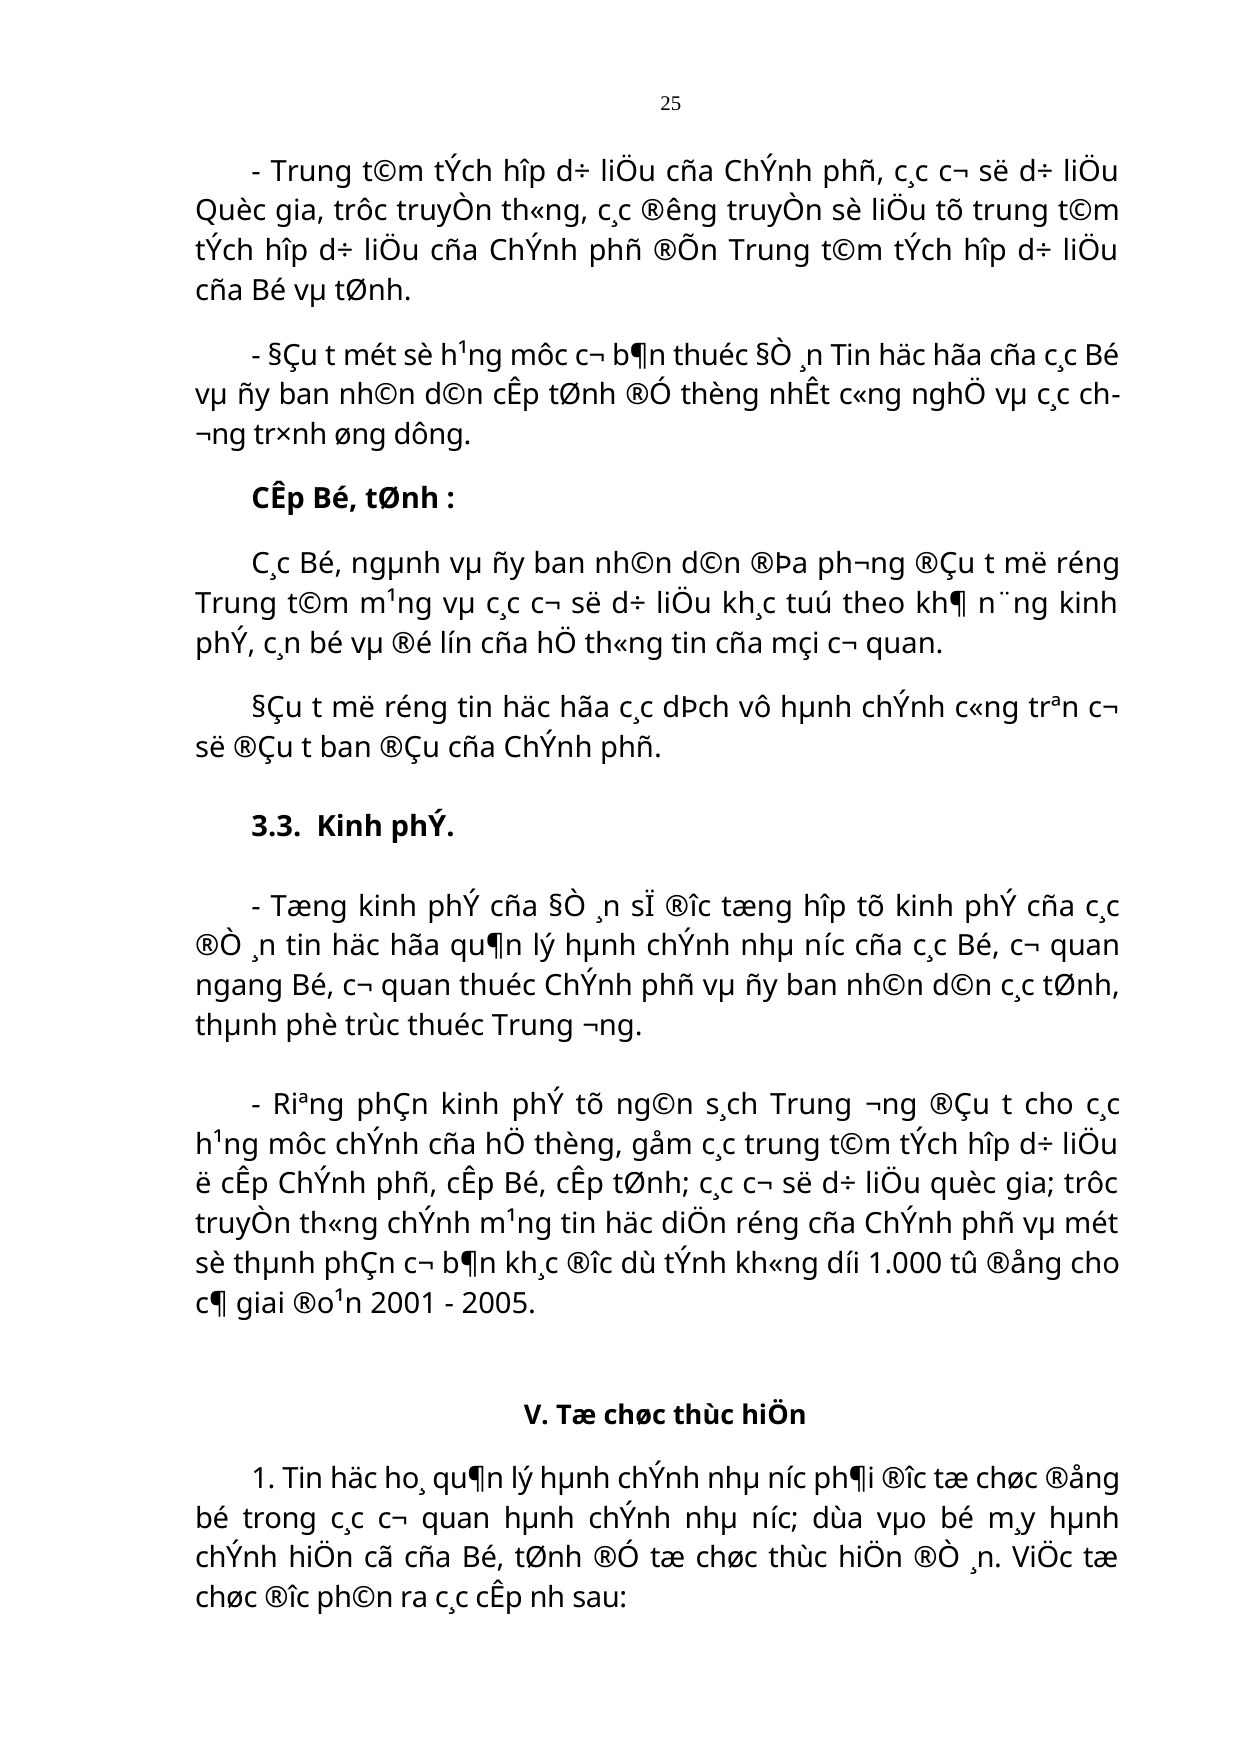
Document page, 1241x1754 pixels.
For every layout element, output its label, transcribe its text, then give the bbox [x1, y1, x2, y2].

text CÊp Bé, tØnh : [195, 478, 1120, 517]
text 1. Tin häc ho¸ qu¶n lý hµnh chÝnh nhµ n­íc ph¶i ®­îc tæ chøc ®ång bé trong c¸c c¬ quan hµnh chÝnh nhµ n­íc; dùa vµo bé m¸y hµnh chÝnh hiÖn cã cña Bé, tØnh ®Ó tæ chøc thùc hiÖn ®Ò ¸n. ViÖc tæ chøc ®­îc ph©n ra c¸c cÊp nh­ sau: [195, 1457, 1120, 1616]
text - Riªng phÇn kinh phÝ tõ ng©n s¸ch Trung ­¬ng ®Çu t­ cho c¸c h¹ng môc chÝnh cña hÖ thèng, gåm c¸c trung t©m tÝch hîp d÷ liÖu ë cÊp ChÝnh phñ, cÊp Bé, cÊp tØnh; c¸c c¬ së d÷ liÖu quèc gia; trôc truyÒn th«ng chÝnh m¹ng tin häc diÖn réng cña ChÝnh phñ vµ mét sè thµnh phÇn c¬ b¶n kh¸c ®­îc dù tÝnh kh«ng d­íi 1.000 tû ®ång cho c¶ giai ®o¹n 2001 - 2005. [195, 1083, 1120, 1322]
text - Tæng kinh phÝ cña §Ò ¸n sÏ ®­îc tæng hîp tõ kinh phÝ cña c¸c ®Ò ¸n tin häc hãa qu¶n lý hµnh chÝnh nhµ n­íc cña c¸c Bé, c¬ quan ngang Bé, c¬ quan thuéc ChÝnh phñ vµ ñy ban nh©n d©n c¸c tØnh, thµnh phè trùc thuéc Trung ­¬ng. [195, 885, 1120, 1044]
text - Trung t©m tÝch hîp d÷ liÖu cña ChÝnh phñ, c¸c c¬ së d÷ liÖu Quèc gia, trôc truyÒn th«ng, c¸c ®­êng truyÒn sè liÖu tõ trung t©m tÝch hîp d÷ liÖu cña ChÝnh phñ ®Õn Trung t©m tÝch hîp d÷ liÖu cña Bé vµ tØnh. [195, 150, 1120, 309]
text 3.3. Kinh phÝ. [195, 806, 1120, 845]
text §Çu t­ më réng tin häc hãa c¸c dÞch vô hµnh chÝnh c«ng trªn c¬ së ®Çu t­ ban ®Çu cña ChÝnh phñ. [195, 687, 1120, 766]
text V. Tæ chøc thùc hiÖn [195, 1395, 1120, 1432]
text C¸c Bé, ngµnh vµ ñy ban nh©n d©n ®Þa ph­¬ng ®Çu t­ më réng Trung t©m m¹ng vµ c¸c c¬ së d÷ liÖu kh¸c tuú theo kh¶ n¨ng kinh phÝ, c¸n bé vµ ®é lín cña hÖ th«ng tin cña mçi c¬ quan. [195, 542, 1120, 662]
text - §Çu t­ mét sè h¹ng môc c¬ b¶n thuéc §Ò ¸n Tin häc hãa cña c¸c Bé vµ ñy ban nh©n d©n cÊp tØnh ®Ó thèng nhÊt c«ng nghÖ vµ c¸c ch­¬ng tr×nh øng dông. [195, 334, 1120, 453]
